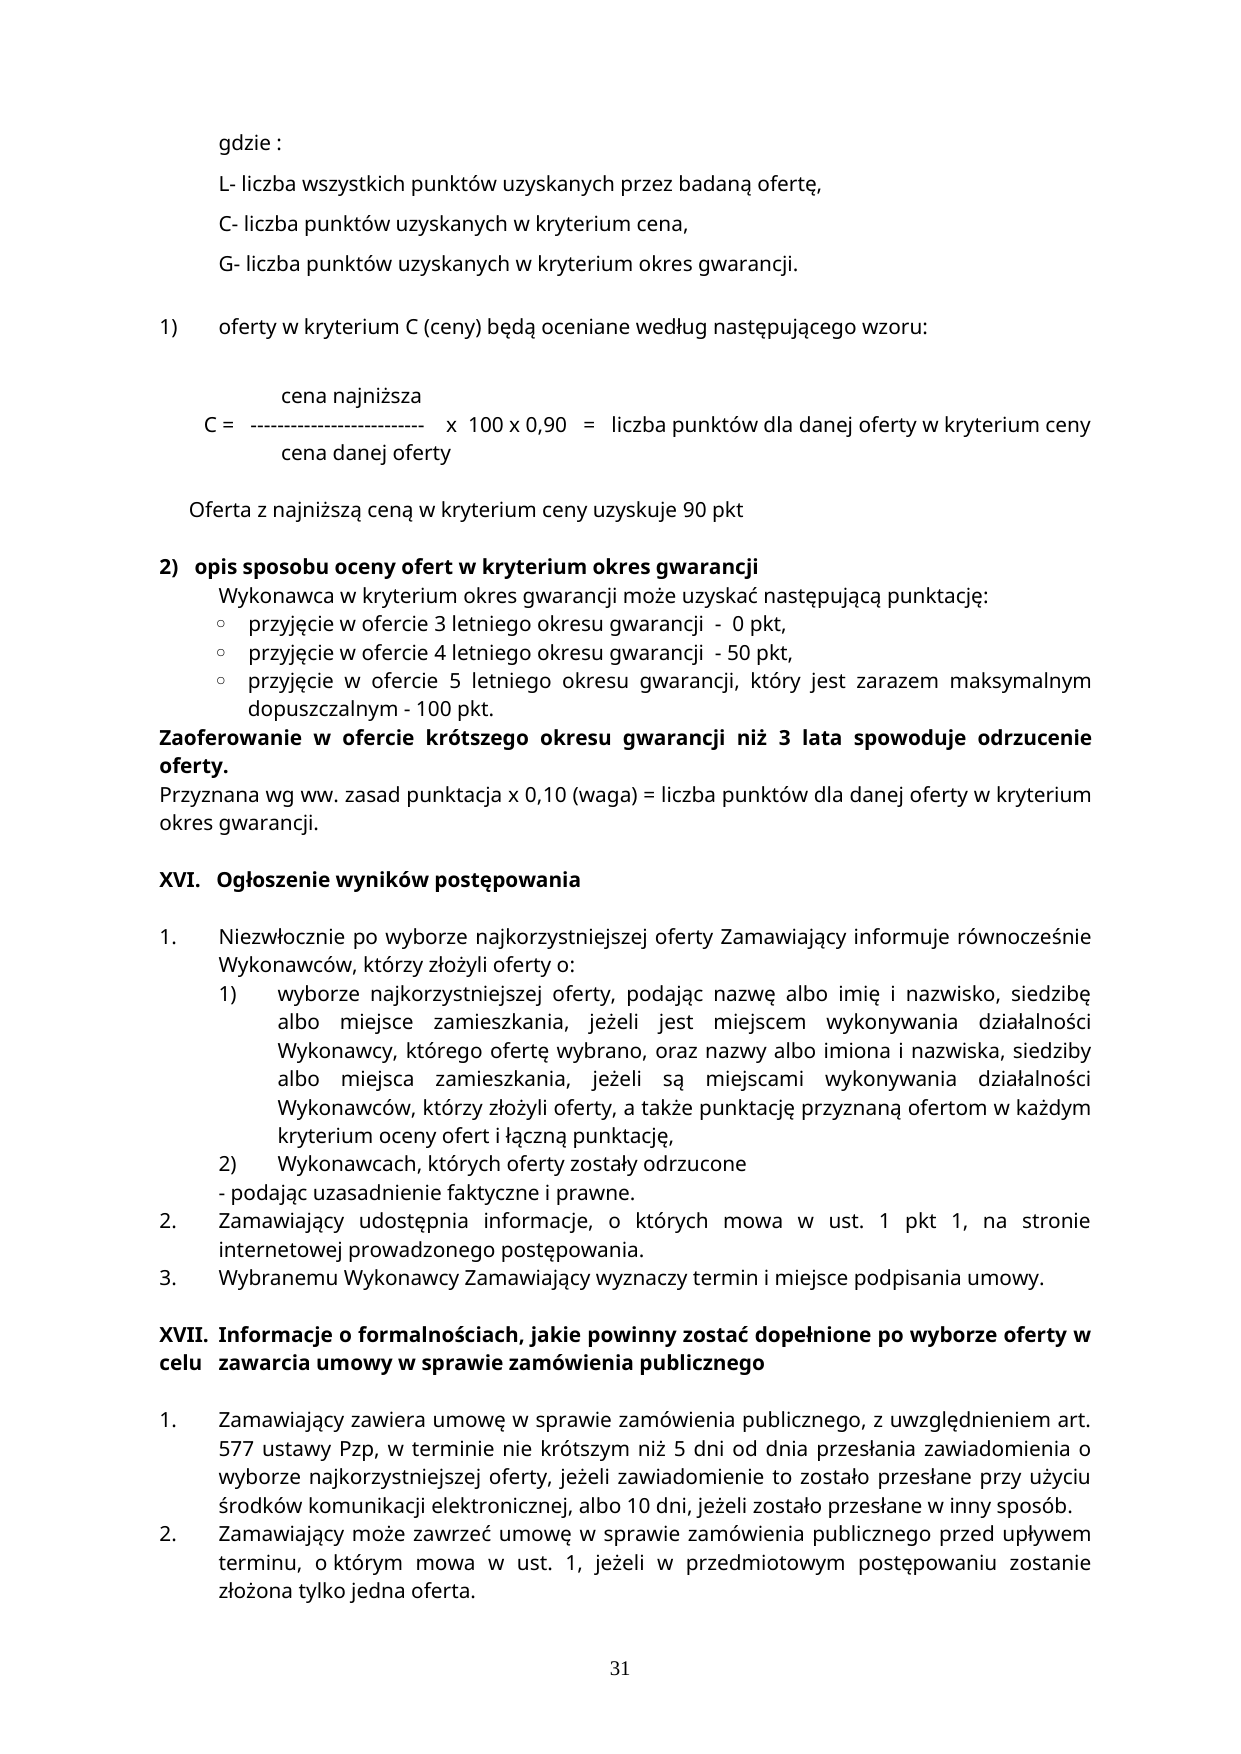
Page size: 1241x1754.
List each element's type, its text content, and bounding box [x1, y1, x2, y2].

text C- liczba punktów uzyskanych w kryterium cena, [218, 209, 1092, 238]
list Zamawiający może zawrzeć umowę w sprawie zamówienia publicznego przed upływem terminu, o którym mowa w ust. 1, jeżeli w przedmiotowym postępowaniu zostanie złożona tylko jedna oferta. [159, 1519, 1092, 1604]
text Zaoferowanie w ofercie krótszego okresu gwarancji niż 3 lata spowoduje odrzucenie oferty. [159, 723, 1092, 780]
text gdzie : [218, 128, 1092, 157]
list Zamawiający zawiera umowę w sprawie zamówienia publicznego, z uwzględnieniem art. 577 ustawy Pzp, w terminie nie krótszym niż 5 dni od dnia przesłania zawiadomienia o wyborze najkorzystniejszej oferty, jeżeli zawiadomienie to zostało przesłane przy użyciu środków komunikacji elektronicznej, albo 10 dni, jeżeli zostało przesłane w inny sposób. [159, 1405, 1092, 1519]
list Niezwłocznie po wyborze najkorzystniejszej oferty Zamawiający informuje równocześnie Wykonawców, którzy złożyli oferty o: [159, 922, 1092, 979]
list Zamawiający udostępnia informacje, o których mowa w ust. 1 pkt 1, na stronie internetowej prowadzonego postępowania. [159, 1206, 1092, 1263]
list opis sposobu oceny ofert w kryterium okres gwarancji [159, 552, 1092, 581]
list Wykonawcach, których oferty zostały odrzucone [218, 1149, 1092, 1178]
list Wykonawca w kryterium okres gwarancji może uzyskać następującą punktację: [159, 581, 1092, 609]
list Wybranemu Wykonawcy Zamawiający wyznaczy termin i miejsce podpisania umowy. [159, 1263, 1092, 1292]
text L- liczba wszystkich punktów uzyskanych przez badaną ofertę, [218, 169, 1092, 197]
list przyjęcie w ofercie 4 letniego okresu gwarancji - 50 pkt, [212, 638, 1092, 666]
text cena danej oferty [189, 438, 1092, 467]
text cena najniższa [189, 382, 1092, 410]
list oferty w kryterium C (ceny) będą oceniane według następującego wzoru: [159, 312, 1092, 341]
text Przyznana wg ww. zasad punktacja x 0,10 (waga) = liczba punktów dla danej oferty w kryterium okres gwarancji. [159, 780, 1092, 837]
subtitle XVII. Informacje o formalnościach, jakie powinny zostać dopełnione po wyborze oferty w celu zawarcia umowy w sprawie zamówienia publicznego [159, 1320, 1092, 1377]
list przyjęcie w ofercie 5 letniego okresu gwarancji, który jest zarazem maksymalnym dopuszczalnym - 100 pkt. [212, 666, 1092, 723]
text C = -------------------------- x 100 x 0,90 = liczba punktów dla danej oferty w kryterium ceny [203, 410, 1092, 438]
text Oferta z najniższą ceną w kryterium ceny uzyskuje 90 pkt [189, 495, 1092, 524]
list przyjęcie w ofercie 3 letniego okresu gwarancji - 0 pkt, [212, 609, 1092, 638]
subtitle XVI. Ogłoszenie wyników postępowania [159, 865, 1092, 893]
list - podając uzasadnienie faktyczne i prawne. [178, 1178, 1092, 1206]
list wyborze najkorzystniejszej oferty, podając nazwę albo imię i nazwisko, siedzibę albo miejsce zamieszkania, jeżeli jest miejscem wykonywania działalności Wykonawcy, którego ofertę wybrano, oraz nazwy albo imiona i nazwiska, siedziby albo miejsca zamieszkania, jeżeli są miejscami wykonywania działalności Wykonawców, którzy złożyli oferty, a także punktację przyznaną ofertom w każdym kryterium oceny ofert i łączną punktację, [218, 979, 1092, 1149]
text G- liczba punktów uzyskanych w kryterium okres gwarancji. [218, 249, 1092, 278]
